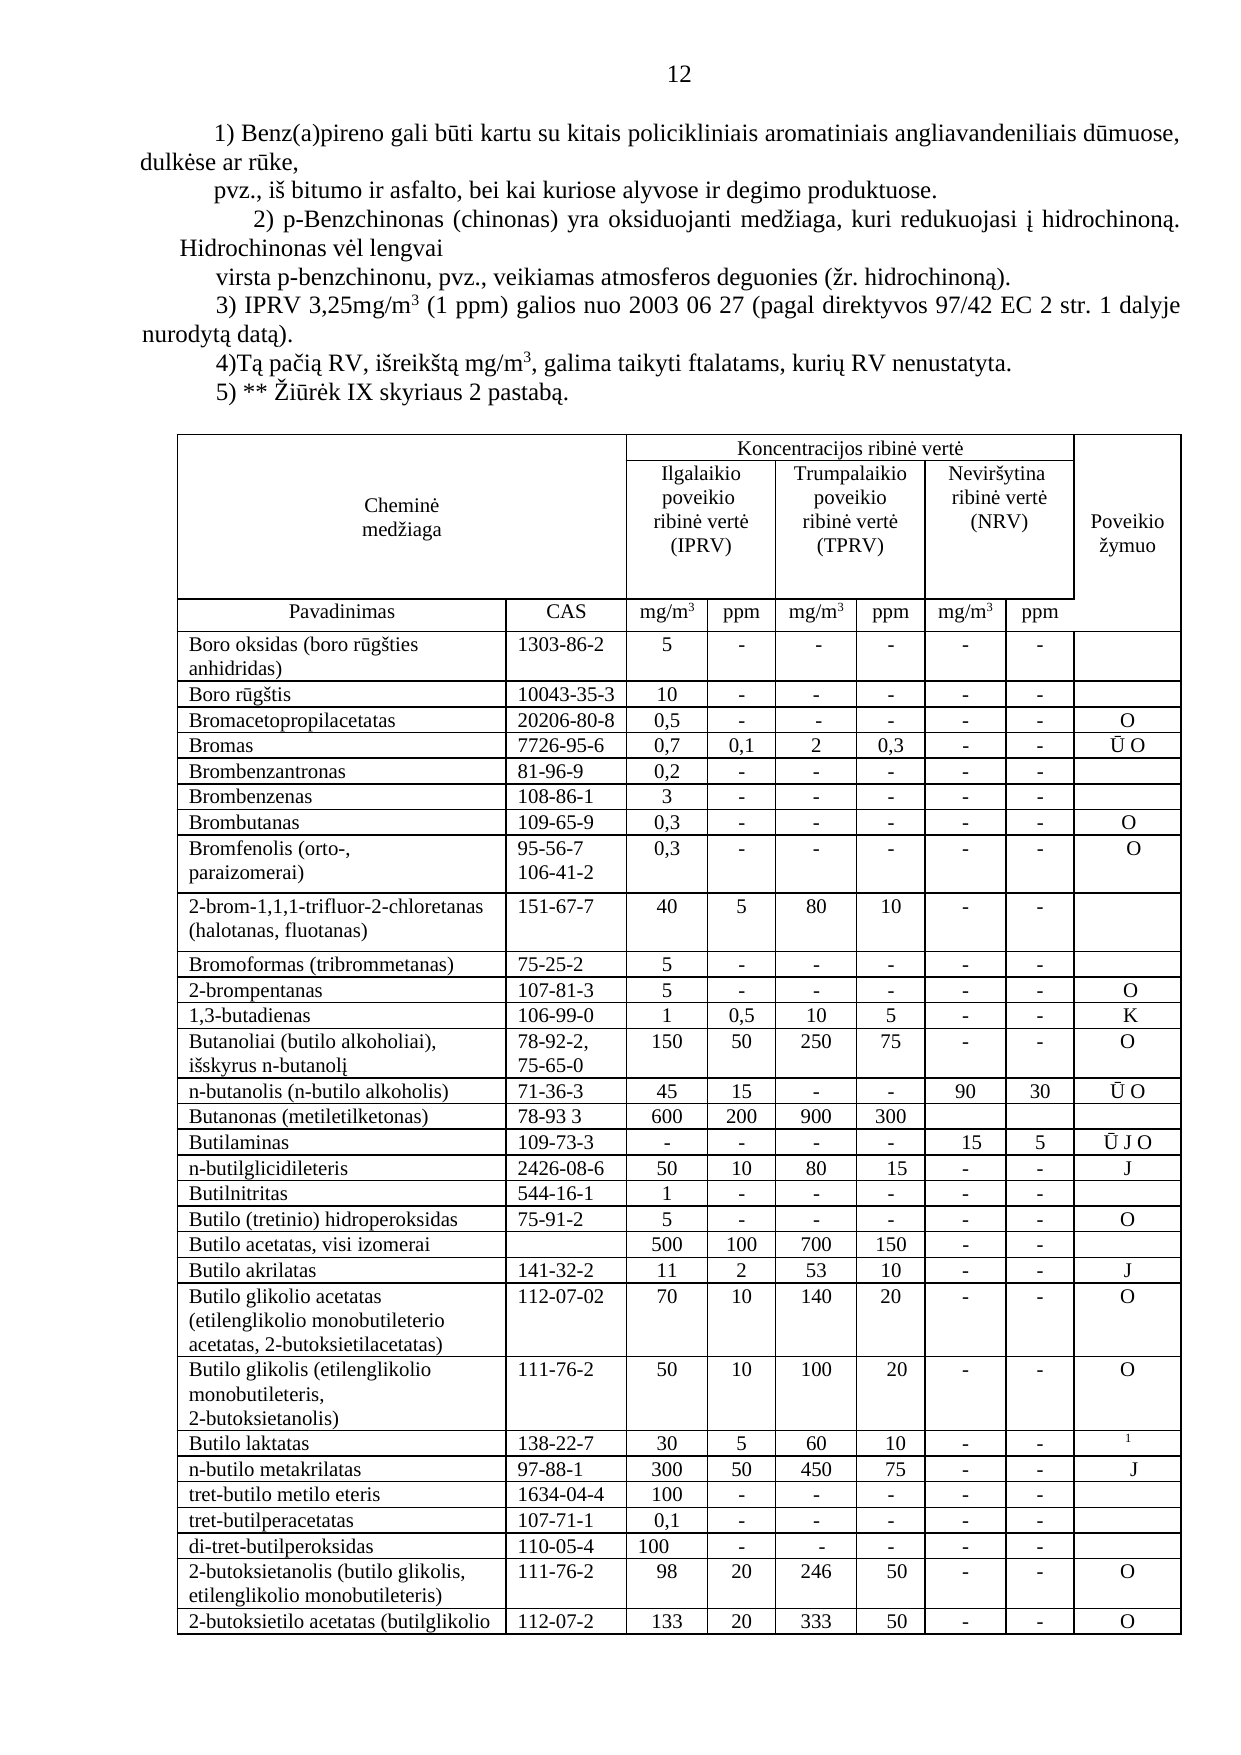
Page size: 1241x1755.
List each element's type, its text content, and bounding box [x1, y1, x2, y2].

table_cell 200 [708, 1104, 775, 1128]
table_cell - [857, 810, 924, 834]
table_cell [1075, 1181, 1180, 1205]
table_cell - [1007, 1258, 1073, 1282]
table_cell 300 [857, 1104, 924, 1128]
table_cell [1075, 894, 1180, 951]
table_cell 140 [776, 1284, 856, 1356]
table_cell 30 [1007, 1079, 1073, 1103]
table_cell - [708, 1207, 775, 1231]
table_cell - [776, 952, 856, 976]
table_cell 3 [627, 785, 707, 808]
table_cell 141-32-2 [507, 1258, 626, 1282]
table_cell 5 [1007, 1130, 1073, 1154]
table_cell 78-93 3 [507, 1104, 626, 1128]
table_cell - [926, 1003, 1005, 1027]
table_cell - [1007, 1609, 1073, 1633]
table_cell - [1007, 759, 1073, 783]
table_cell - [1007, 1207, 1073, 1231]
table_cell - [776, 682, 856, 706]
table_cell 81-96-9 [507, 759, 626, 783]
table_cell - [926, 1508, 1005, 1532]
table_cell 111-76-2 [507, 1357, 626, 1429]
table_cell [1075, 1508, 1180, 1532]
table_cell [926, 1104, 1005, 1128]
table_cell K [1075, 1003, 1180, 1027]
table_cell - [776, 1181, 856, 1205]
table_cell 110-05-4 [507, 1534, 626, 1558]
table_cell 75-25-2 [507, 952, 626, 976]
table_cell - [1007, 733, 1073, 757]
table_cell Ū O [1075, 1079, 1180, 1103]
text 2) p-Benzchinonas (chinonas) yra oksiduojanti medžiaga, kuri redukuojasi į hidrochinoną. Hidrochinonas vėl lengvai [179, 204, 1181, 262]
table_cell - [926, 978, 1005, 1002]
text 3) IPRV 3,25mg/m3 (1 ppm) galios nuo 2003 06 27 (pagal direktyvos 97/42 EC 2 str. 1 dalyje nurodytą datą). [142, 291, 1181, 348]
table_cell - [857, 1534, 924, 1558]
table_cell 0,3 [627, 810, 707, 834]
table_cell ppm [1007, 600, 1074, 631]
table_cell - [776, 1079, 856, 1103]
table_cell O [1075, 1284, 1180, 1356]
table_cell Ilgalaikio poveikio ribinė vertė (IPRV) [627, 461, 775, 598]
table_cell 2-butoksietanolis (butilo glikolis, etilenglikolio monobutileteris) [178, 1559, 505, 1607]
table_cell - [926, 894, 1005, 951]
table_cell 1 [627, 1003, 707, 1027]
table_cell 246 [776, 1559, 856, 1607]
table_cell - [926, 810, 1005, 834]
table_cell 70 [627, 1284, 707, 1356]
table_cell J [1075, 1258, 1180, 1282]
text 5) ** Žiūrėk IX skyriaus 2 pastabą. [142, 377, 1193, 406]
table_cell [1075, 785, 1180, 808]
table_cell Brombutanas [178, 810, 505, 834]
table_cell 100 [627, 1482, 707, 1506]
table_cell Neviršytina ribinė vertė (NRV) [926, 461, 1073, 598]
table_cell 0,3 [627, 836, 707, 892]
table_cell O [1075, 978, 1180, 1002]
table_cell 20 [708, 1609, 775, 1633]
table_cell 100 [627, 1534, 707, 1558]
table_cell Ū J O [1075, 1130, 1180, 1154]
table_cell 0,5 [627, 708, 707, 732]
table_cell 10 [708, 1357, 775, 1429]
table_cell - [926, 1029, 1005, 1077]
table_cell 10 [857, 894, 924, 951]
table_cell Ū O [1075, 733, 1180, 757]
table_cell - [776, 978, 856, 1002]
table_cell O [1075, 1207, 1180, 1231]
table_cell Butilaminas [178, 1130, 505, 1154]
table_cell - [1007, 836, 1073, 892]
table_cell n-butilo metakrilatas [178, 1457, 505, 1481]
table_cell - [1007, 785, 1073, 808]
table_cell - [926, 1232, 1005, 1256]
table_cell [507, 1232, 626, 1256]
table_cell 5 [857, 1003, 924, 1027]
table_cell 15 [708, 1079, 775, 1103]
table_cell Bromas [178, 733, 505, 757]
table_cell - [857, 952, 924, 976]
table_cell O [1075, 810, 1180, 834]
table_cell O [1075, 708, 1180, 732]
table_cell di-tret-butilperoksidas [178, 1534, 505, 1558]
table_cell - [857, 1207, 924, 1231]
table_cell - [857, 632, 924, 680]
table_cell n-butilglicidileteris [178, 1156, 505, 1179]
table_cell 10 [708, 1156, 775, 1179]
table_cell - [776, 1207, 856, 1231]
table_cell - [1007, 1181, 1073, 1205]
table_cell - [926, 1357, 1005, 1429]
table_cell - [1007, 632, 1073, 680]
table_cell 30 [627, 1431, 707, 1455]
table_cell - [926, 1457, 1005, 1481]
table_cell Butanoliai (butilo alkoholiai), išskyrus n-butanolį [178, 1029, 505, 1077]
table_cell [1075, 1534, 1180, 1558]
table_cell 500 [627, 1232, 707, 1256]
table_cell 50 [627, 1156, 707, 1179]
table_cell - [776, 1130, 856, 1154]
table_cell 15 [926, 1130, 1005, 1154]
table_cell - [708, 708, 775, 732]
table_header Koncentracijos ribinė vertė [627, 435, 1073, 459]
table_cell 95-56-7 106-41-2 [507, 836, 626, 892]
table_cell [1075, 1104, 1180, 1128]
table_cell [1075, 952, 1180, 976]
table_cell 20 [857, 1357, 924, 1429]
table_cell O [1075, 1559, 1180, 1607]
table_cell 108-86-1 [507, 785, 626, 808]
table_cell - [708, 632, 775, 680]
table_cell mg/m3 [776, 600, 856, 631]
table_cell 151-67-7 [507, 894, 626, 951]
text 4)Tą pačią RV, išreikštą mg/m3, galima taikyti ftalatams, kurių RV nenustatyta. [142, 348, 1181, 377]
table_cell - [857, 708, 924, 732]
table_cell - [1007, 1357, 1073, 1429]
table_cell 112-07-2 [507, 1609, 626, 1633]
table_cell tret-butilo metilo eteris [178, 1482, 505, 1506]
table_cell tret-butilperacetatas [178, 1508, 505, 1532]
table_cell - [708, 1508, 775, 1532]
table_cell - [926, 1534, 1005, 1558]
table_cell 1303-86-2 [507, 632, 626, 680]
table_cell [1075, 759, 1180, 783]
table_cell - [776, 810, 856, 834]
table_cell - [1007, 1003, 1073, 1027]
table_cell - [1007, 682, 1073, 706]
table_cell - [627, 1130, 707, 1154]
table_cell - [708, 1482, 775, 1506]
table_cell - [1007, 978, 1073, 1002]
table_cell 50 [708, 1029, 775, 1077]
table_cell 5 [627, 632, 707, 680]
table_cell mg/m3 [926, 600, 1005, 631]
table_cell 0,1 [627, 1508, 707, 1532]
table_cell 5 [708, 1431, 775, 1455]
table_cell 0,5 [708, 1003, 775, 1027]
table_cell 2 [776, 733, 856, 757]
table_cell 1 [627, 1181, 707, 1205]
table_cell CAS [507, 600, 626, 631]
table_cell 900 [776, 1104, 856, 1128]
table_cell Butilo (tretinio) hidroperoksidas [178, 1207, 505, 1231]
table_cell O [1075, 1609, 1180, 1633]
table_cell - [857, 1482, 924, 1506]
table_cell 150 [857, 1232, 924, 1256]
table_cell 45 [627, 1079, 707, 1103]
table_cell 544-16-1 [507, 1181, 626, 1205]
table_cell Bromoformas (tribrommetanas) [178, 952, 505, 976]
table_cell - [708, 952, 775, 976]
table_cell - [857, 836, 924, 892]
table_cell - [857, 1508, 924, 1532]
table_cell 10 [708, 1284, 775, 1356]
table_cell 150 [627, 1029, 707, 1077]
table_cell 50 [857, 1609, 924, 1633]
table_cell - [708, 682, 775, 706]
table_cell - [708, 785, 775, 808]
table_cell 133 [627, 1609, 707, 1633]
table_cell 98 [627, 1559, 707, 1607]
table_cell 5 [627, 978, 707, 1002]
table_cell - [1007, 1482, 1073, 1506]
table_cell 2426-08-6 [507, 1156, 626, 1179]
table_cell - [1007, 952, 1073, 976]
table_cell 700 [776, 1232, 856, 1256]
table_header Cheminė medžiaga [178, 435, 626, 598]
table_cell 7726-95-6 [507, 733, 626, 757]
table_cell n-butanolis (n-butilo alkoholis) [178, 1079, 505, 1103]
table_cell 5 [708, 894, 775, 951]
table_cell - [776, 1534, 856, 1558]
table_cell - [776, 1508, 856, 1532]
table_cell 78-92-2, 75-65-0 [507, 1029, 626, 1077]
table_cell - [926, 785, 1005, 808]
table_cell Butilo laktatas [178, 1431, 505, 1455]
table_cell Butilnitritas [178, 1181, 505, 1205]
table_cell J [1075, 1457, 1180, 1481]
table_cell 71-36-3 [507, 1079, 626, 1103]
table_cell Bromacetopropilacetatas [178, 708, 505, 732]
table_cell - [1007, 1431, 1073, 1455]
table_cell [1075, 1482, 1180, 1506]
table_cell Butanonas (metiletilketonas) [178, 1104, 505, 1128]
table_cell - [708, 1181, 775, 1205]
table_cell 0,7 [627, 733, 707, 757]
table_cell 5 [627, 952, 707, 976]
table_cell 250 [776, 1029, 856, 1077]
table_cell 20 [857, 1284, 924, 1356]
table_cell 111-76-2 [507, 1559, 626, 1607]
table_cell 100 [776, 1357, 856, 1429]
table_cell 97-88-1 [507, 1457, 626, 1481]
table_cell - [926, 1258, 1005, 1282]
table_cell [1075, 632, 1180, 680]
table_cell 0,1 [708, 733, 775, 757]
table_cell 1 [1075, 1431, 1180, 1455]
table_cell 109-73-3 [507, 1130, 626, 1154]
table_cell 107-81-3 [507, 978, 626, 1002]
table_header Poveikio žymuo [1074, 435, 1180, 631]
table_cell 1634-04-4 [507, 1482, 626, 1506]
table_cell 80 [776, 1156, 856, 1179]
table_cell O [1075, 836, 1180, 892]
table_cell 0,3 [857, 733, 924, 757]
table_cell - [776, 1482, 856, 1506]
table_cell 138-22-7 [507, 1431, 626, 1455]
table_cell - [708, 1534, 775, 1558]
table_cell 50 [857, 1559, 924, 1607]
table_cell ppm [857, 600, 924, 631]
table_cell Butilo acetatas, visi izomerai [178, 1232, 505, 1256]
table_cell - [857, 785, 924, 808]
table_cell 10 [627, 682, 707, 706]
table_cell 2-butoksietilo acetatas (butilglikolio [178, 1609, 505, 1633]
table_cell 333 [776, 1609, 856, 1633]
table_cell 90 [926, 1079, 1005, 1103]
table_cell - [1007, 810, 1073, 834]
table_cell Boro rūgštis [178, 682, 505, 706]
table_cell 40 [627, 894, 707, 951]
table_cell - [926, 1482, 1005, 1506]
table_cell - [1007, 1457, 1073, 1481]
table_cell 5 [627, 1207, 707, 1231]
table_cell - [1007, 894, 1073, 951]
table_cell Brombenzantronas [178, 759, 505, 783]
table_cell Brombenzenas [178, 785, 505, 808]
table_cell - [708, 1130, 775, 1154]
table_cell 600 [627, 1104, 707, 1128]
table_cell 60 [776, 1431, 856, 1455]
table_cell - [776, 759, 856, 783]
table_cell - [857, 978, 924, 1002]
table_cell - [708, 836, 775, 892]
table_cell 50 [627, 1357, 707, 1429]
table_cell - [1007, 1232, 1073, 1256]
table_cell - [926, 1609, 1005, 1633]
table_cell - [776, 785, 856, 808]
table_cell Trumpalaikio poveikio ribinė vertė (TPRV) [776, 461, 924, 598]
table_cell 2-brom-1,1,1-trifluor-2-chloretanas (halotanas, fluotanas) [178, 894, 505, 951]
table_cell 11 [627, 1258, 707, 1282]
table_cell Butilo glikolio acetatas (etilenglikolio monobutileterio acetatas, 2-butoksietilacetatas) [178, 1284, 505, 1356]
table_cell Butilo akrilatas [178, 1258, 505, 1282]
table_cell 10043-35-3 [507, 682, 626, 706]
table_cell - [926, 952, 1005, 976]
table_cell - [776, 632, 856, 680]
table_cell - [926, 632, 1005, 680]
table_cell - [926, 733, 1005, 757]
table_cell - [926, 1431, 1005, 1455]
table_cell - [1007, 1508, 1073, 1532]
table_cell 450 [776, 1457, 856, 1481]
table_cell 20 [708, 1559, 775, 1607]
table_cell - [926, 1284, 1005, 1356]
table_cell - [1007, 708, 1073, 732]
table_cell 10 [857, 1258, 924, 1282]
table_cell 80 [776, 894, 856, 951]
table_cell - [926, 759, 1005, 783]
table_cell - [1007, 1156, 1073, 1179]
table_cell - [926, 708, 1005, 732]
table_cell 10 [776, 1003, 856, 1027]
table_cell 1,3-butadienas [178, 1003, 505, 1027]
table_cell ppm [708, 600, 775, 631]
text virsta p-benzchinonu, pvz., veikiamas atmosferos deguonies (žr. hidrochinoną). [142, 262, 1181, 291]
table_cell 112-07-02 [507, 1284, 626, 1356]
table_cell - [857, 1130, 924, 1154]
table_cell - [776, 836, 856, 892]
table_cell 2-brompentanas [178, 978, 505, 1002]
table_cell - [926, 1181, 1005, 1205]
table_cell - [926, 682, 1005, 706]
table_cell - [1007, 1029, 1073, 1077]
table_cell - [1007, 1284, 1073, 1356]
table_cell Bromfenolis (orto-, paraizomerai) [178, 836, 505, 892]
text 1) Benz(a)pireno gali būti kartu su kitais policikliniais aromatiniais angliavandeniliais dūmuose, dulkėse ar rūke, [140, 118, 1181, 176]
table_cell [1007, 1104, 1073, 1128]
table_cell 109-65-9 [507, 810, 626, 834]
table_cell [1075, 682, 1180, 706]
table_cell - [1007, 1534, 1073, 1558]
table_cell 50 [708, 1457, 775, 1481]
table_cell - [708, 810, 775, 834]
table_cell 2 [708, 1258, 775, 1282]
table_cell - [776, 708, 856, 732]
table_cell 20206-80-8 [507, 708, 626, 732]
table_cell 106-99-0 [507, 1003, 626, 1027]
table_cell - [857, 1181, 924, 1205]
table_cell 10 [857, 1431, 924, 1455]
text pvz., iš bitumo ir asfalto, bei kai kuriose alyvose ir degimo produktuose. [140, 176, 1181, 204]
table_cell - [857, 1079, 924, 1103]
table_cell 75-91-2 [507, 1207, 626, 1231]
table_cell 15 [857, 1156, 924, 1179]
table_cell - [926, 1207, 1005, 1231]
table_cell 0,2 [627, 759, 707, 783]
table_cell mg/m3 [627, 600, 707, 631]
table_cell 53 [776, 1258, 856, 1282]
table_cell 75 [857, 1457, 924, 1481]
table_cell [1075, 1232, 1180, 1256]
table_cell 300 [627, 1457, 707, 1481]
table_cell 100 [708, 1232, 775, 1256]
table_cell 75 [857, 1029, 924, 1077]
table_cell - [857, 682, 924, 706]
table_cell - [1007, 1559, 1073, 1607]
table_cell J [1075, 1156, 1180, 1179]
table_cell O [1075, 1029, 1180, 1077]
table_cell - [857, 759, 924, 783]
table_cell - [708, 759, 775, 783]
table_cell Boro oksidas (boro rūgšties anhidridas) [178, 632, 505, 680]
table_cell Pavadinimas [178, 600, 505, 631]
table_cell - [926, 1559, 1005, 1607]
table_cell 107-71-1 [507, 1508, 626, 1532]
table_cell O [1075, 1357, 1180, 1429]
table_cell - [926, 1156, 1005, 1179]
table_cell Butilo glikolis (etilenglikolio monobutileteris, 2-butoksietanolis) [178, 1357, 505, 1429]
table_cell - [926, 836, 1005, 892]
table_cell - [708, 978, 775, 1002]
